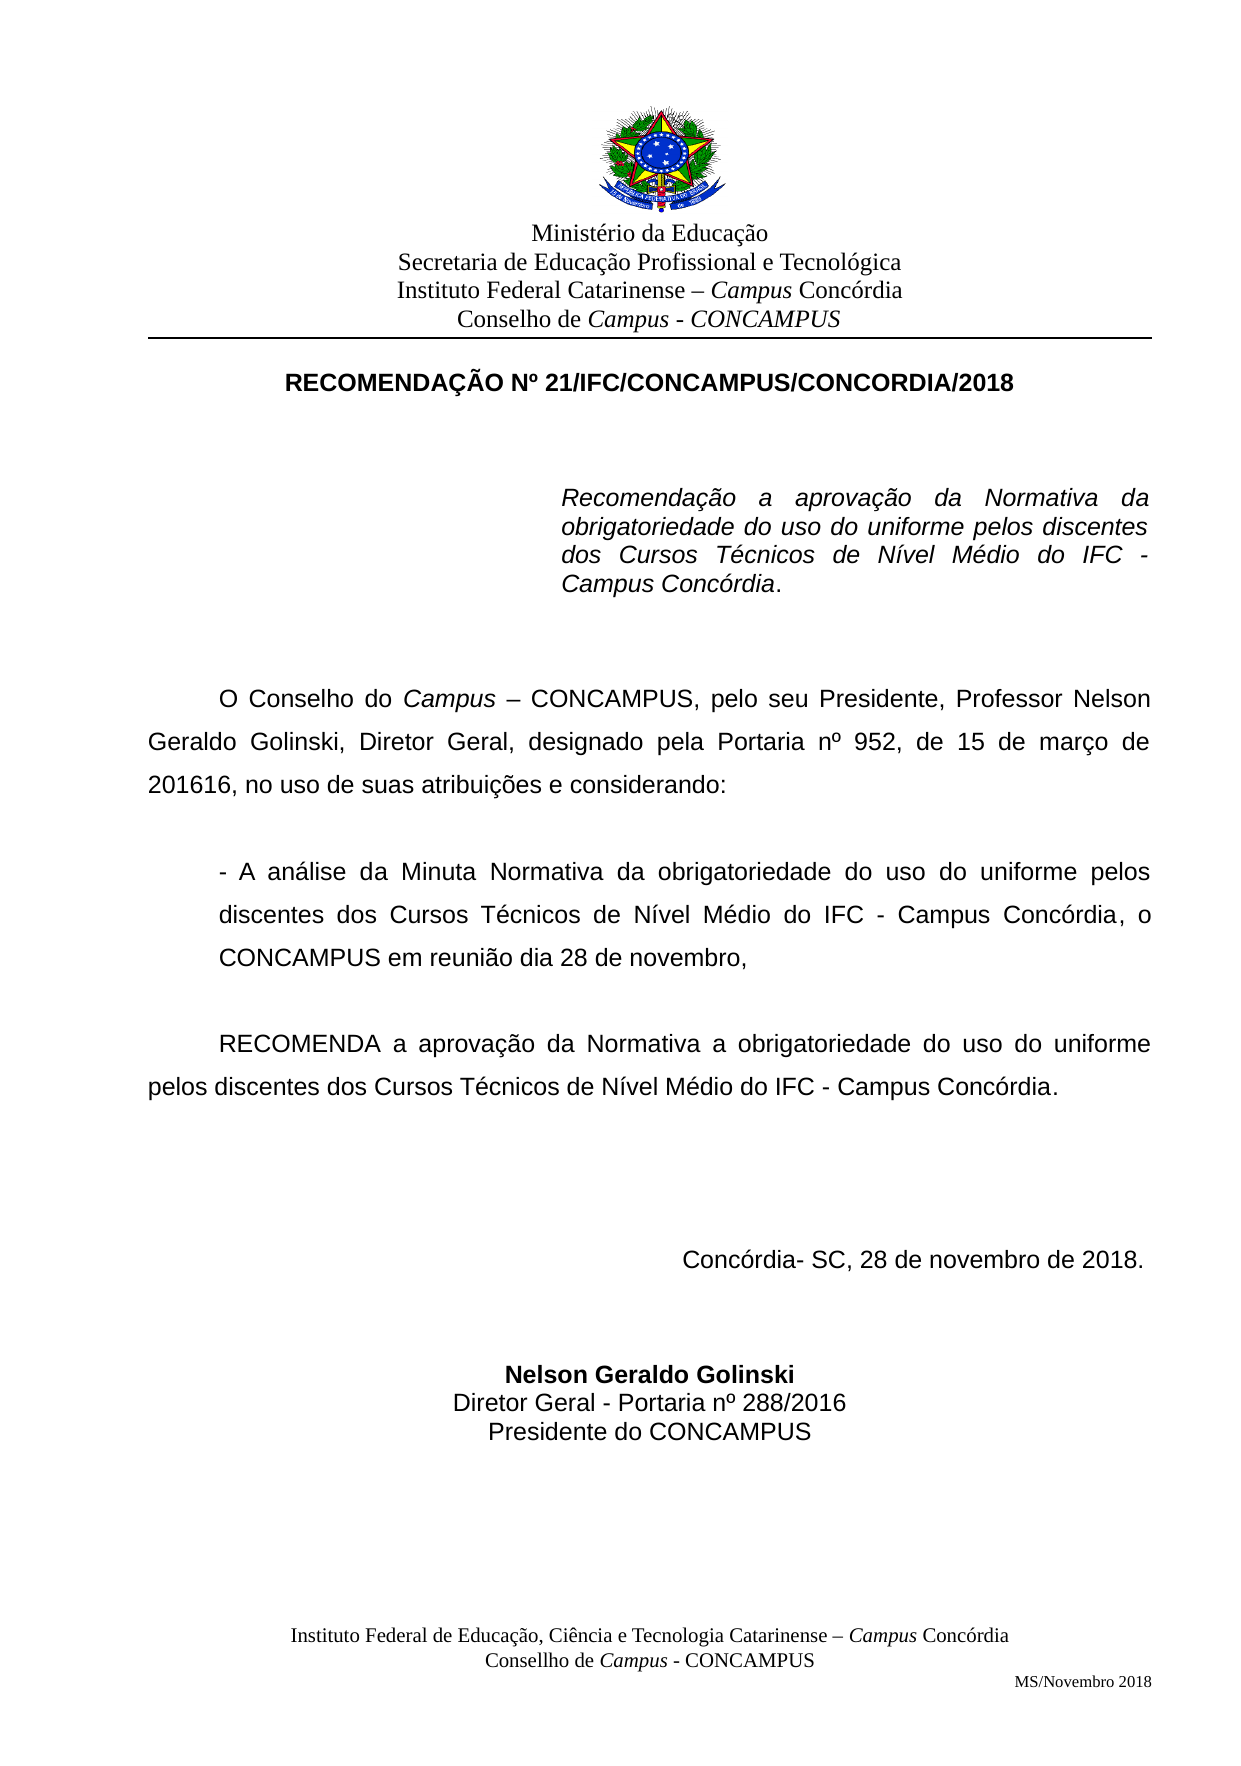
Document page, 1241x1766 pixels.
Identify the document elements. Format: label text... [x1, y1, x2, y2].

text Concórdia- SC, 28 de novembro de 2018. [148, 1245, 1152, 1273]
text O Conselho do Campus – CONCAMPUS, pelo seu Presidente, Professor Nelson Geraldo Golinski, Diretor Geral, designado pela Portaria nº 952, de 15 de março de 201616, no uso de suas atribuições e considerando: [148, 684, 1152, 799]
text Recomendação a aprovação da Normativa da obrigatoriedade do uso do uniforme pelos discentes dos Cursos Técnicos de Nível Médio do IFC - Campus Concórdia. [561, 483, 1152, 598]
text Diretor Geral - Portaria nº 288/2016 [148, 1388, 1152, 1417]
text RECOMENDA a aprovação da Normativa a obrigatoriedade do uso do uniforme pelos discentes dos Cursos Técnicos de Nível Médio do IFC - Campus Concórdia. [148, 1029, 1152, 1101]
text Presidente do CONCAMPUS [148, 1417, 1152, 1446]
list RECOMENDAÇÃO Nº 21/IFC/CONCAMPUS/CONCORDIA/2018 [148, 368, 1152, 397]
text Nelson Geraldo Golinski [148, 1360, 1152, 1388]
text - A análise da Minuta Normativa da obrigatoriedade do uso do uniforme pelos discentes dos Cursos Técnicos de Nível Médio do IFC - Campus Concórdia, o CONCAMPUS em reunião dia 28 de novembro, [218, 857, 1152, 972]
picture [592, 103, 728, 214]
